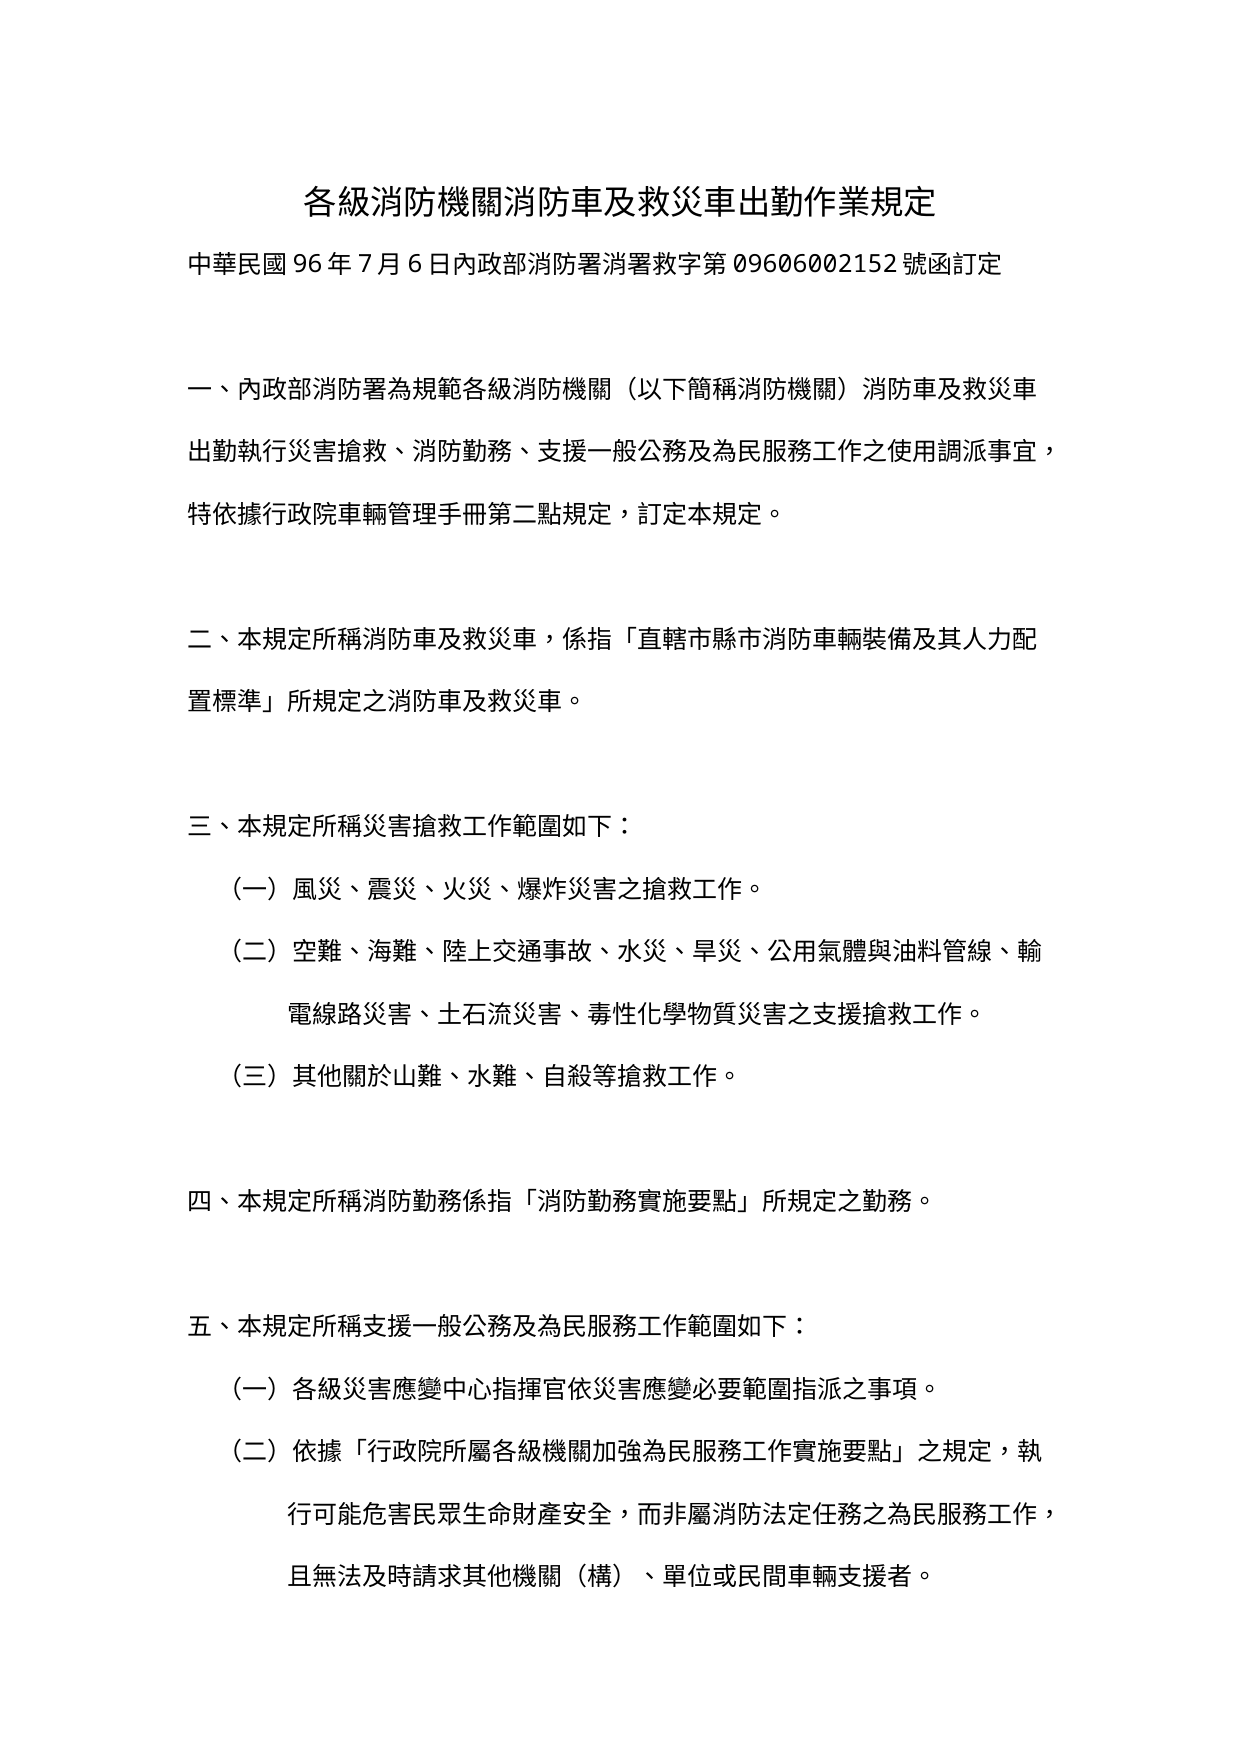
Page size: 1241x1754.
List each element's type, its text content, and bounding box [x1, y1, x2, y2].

text （一）風災、震災、火災、爆炸災害之搶救工作。 [187, 846, 1053, 908]
text 四、本規定所稱消防勤務係指「消防勤務實施要點」所規定之勤務。 [187, 1158, 1053, 1221]
text 五、本規定所稱支援一般公務及為民服務工作範圍如下： [187, 1283, 1053, 1346]
text （一）各級災害應變中心指揮官依災害應變必要範圍指派之事項。 [187, 1346, 1053, 1408]
text 三、本規定所稱災害搶救工作範圍如下： [187, 783, 1053, 846]
text 中華民國96年7月6日內政部消防署消署救字第09606002152號函訂定 [187, 221, 1053, 283]
text （三）其他關於山難、水難、自殺等搶救工作。 [187, 1033, 1053, 1096]
text （二）依據「行政院所屬各級機關加強為民服務工作實施要點」之規定，執行可能危害民眾生命財產安全，而非屬消防法定任務之為民服務工作，且無法及時請求其他機關（構）、單位或民間車輛支援者。 [187, 1408, 1053, 1596]
text 一、內政部消防署為規範各級消防機關（以下簡稱消防機關）消防車及救災車出勤執行災害搶救、消防勤務、支援一般公務及為民服務工作之使用調派事宜，特依據行政院車輛管理手冊第二點規定，訂定本規定。 [187, 346, 1053, 533]
text 二、本規定所稱消防車及救災車，係指「直轄市縣市消防車輛裝備及其人力配置標準」所規定之消防車及救災車。 [187, 596, 1053, 721]
text （二）空難、海難、陸上交通事故、水災、旱災、公用氣體與油料管線、輸電線路災害、土石流災害、毒性化學物質災害之支援搶救工作。 [187, 908, 1053, 1033]
text 各級消防機關消防車及救災車出勤作業規定 [187, 158, 1053, 221]
